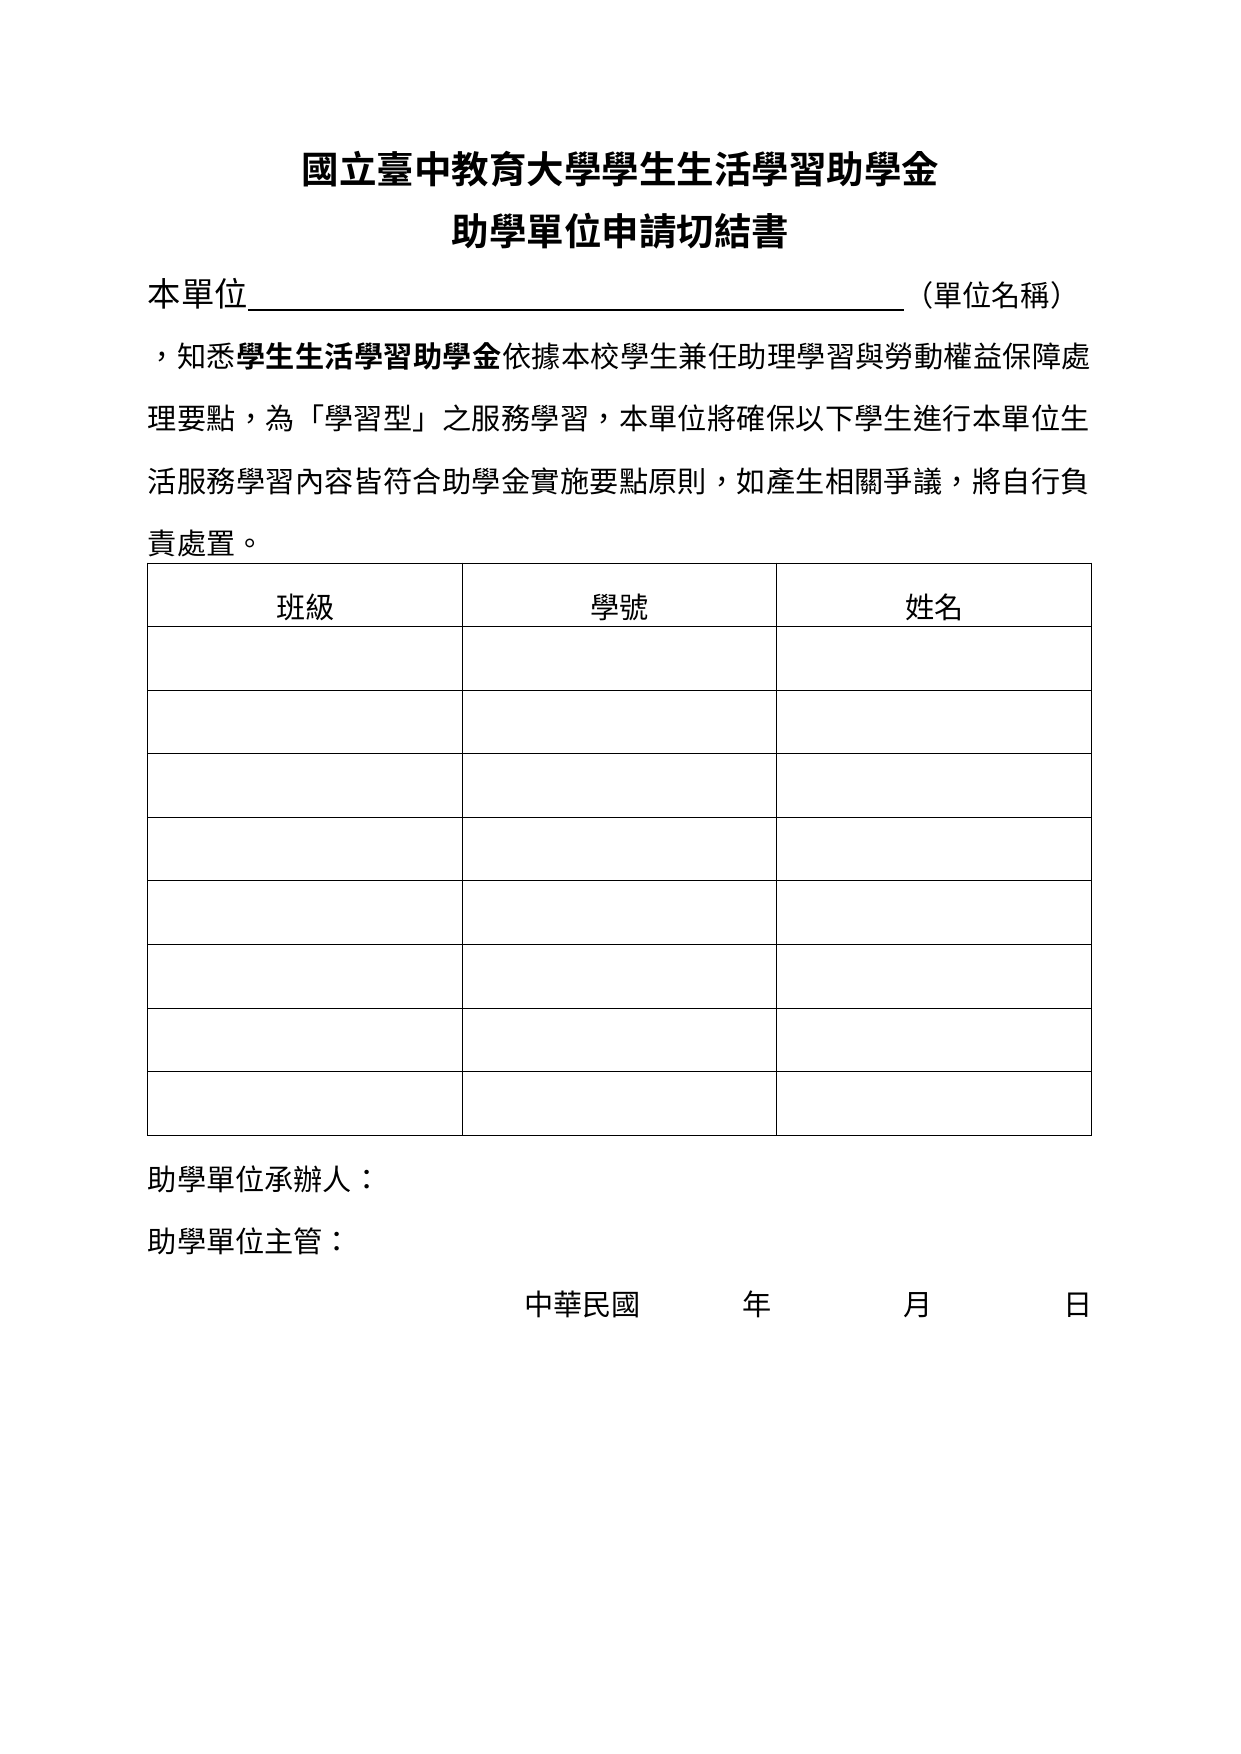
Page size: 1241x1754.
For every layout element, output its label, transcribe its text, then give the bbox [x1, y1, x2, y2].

table_cell [463, 881, 776, 944]
text 助學單位承辦人： [148, 1136, 1092, 1198]
table_header 學號 [463, 564, 776, 626]
table_cell [777, 691, 1091, 753]
table_header 姓名 [777, 564, 1091, 626]
table_cell [777, 1072, 1091, 1134]
table_cell [463, 945, 776, 1007]
text 中華民國 年 月 日 [148, 1261, 1092, 1323]
table_cell [148, 1072, 462, 1134]
text ，知悉學生生活學習助學金依據本校學生兼任助理學習與勞動權益保障處理要點，為「學習型」之服務學習，本單位將確保以下學生進行本單位生活服務學習內容皆符合助學金實施要點原則，如產生相關爭議，將自行負責處置。 [148, 313, 1092, 563]
table_cell [777, 881, 1091, 944]
table_cell [777, 1009, 1091, 1071]
table_cell [463, 818, 776, 880]
table_cell [777, 754, 1091, 817]
table_cell [463, 691, 776, 753]
table_cell [463, 627, 776, 690]
table_cell [463, 1009, 776, 1071]
table_cell [148, 1009, 462, 1071]
text 助學單位主管： [148, 1198, 1092, 1261]
table_cell [148, 754, 462, 817]
table_cell [148, 945, 462, 1007]
table_cell [148, 627, 462, 690]
text 助學單位申請切結書 [148, 188, 1092, 250]
table_cell [463, 1072, 776, 1134]
table_cell [777, 818, 1091, 880]
text 本單位 （單位名稱） [148, 250, 1092, 313]
table_cell [148, 881, 462, 944]
text 國立臺中教育大學學生生活學習助學金 [148, 125, 1092, 188]
table_cell [777, 945, 1091, 1007]
table_cell [463, 754, 776, 817]
table_header 班級 [148, 564, 462, 626]
table_cell [148, 691, 462, 753]
table_cell [777, 627, 1091, 690]
table_cell [148, 818, 462, 880]
